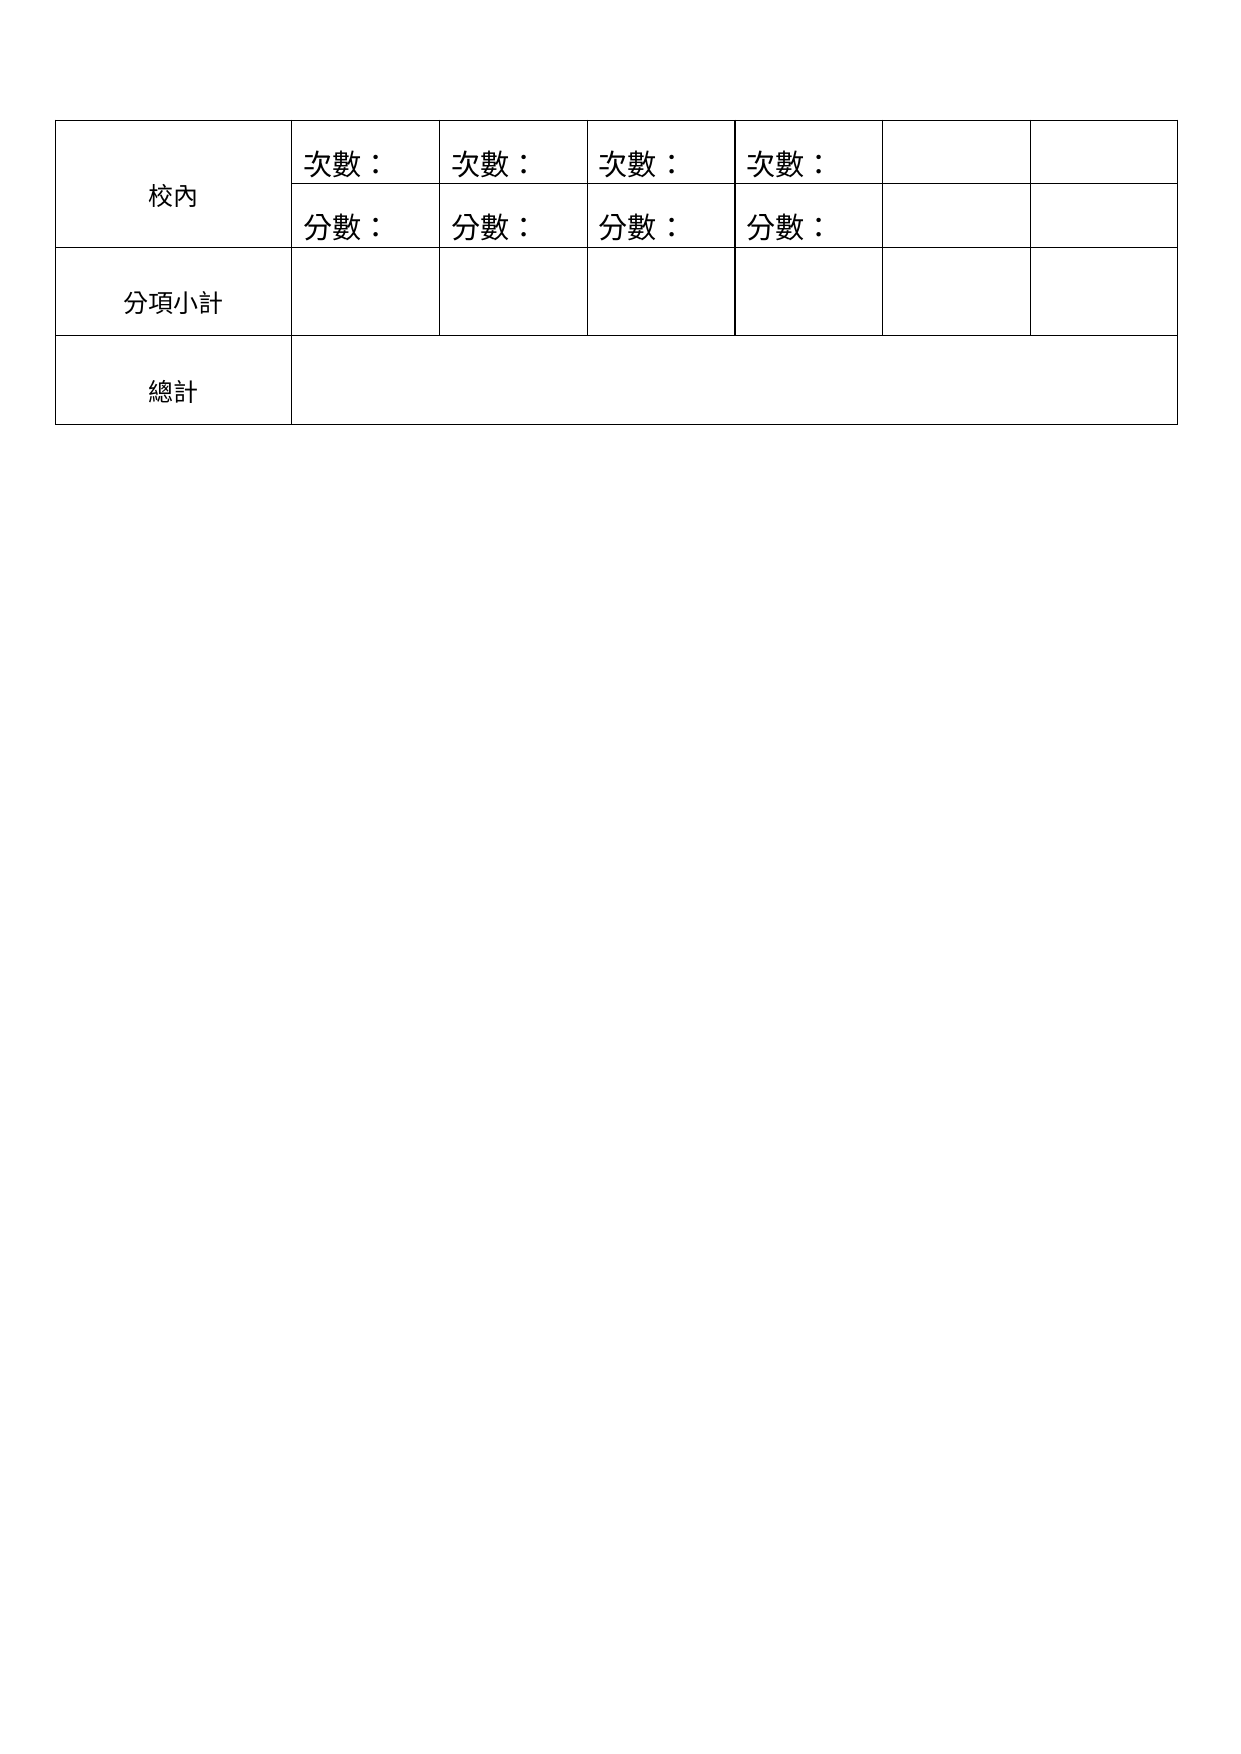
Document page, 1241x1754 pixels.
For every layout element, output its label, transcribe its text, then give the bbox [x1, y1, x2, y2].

table_cell 分數： [440, 184, 587, 247]
table_cell [883, 248, 1030, 335]
table_cell 分數： [736, 184, 882, 247]
table_cell 次數： [588, 121, 734, 183]
table_cell [440, 248, 587, 335]
table_cell 分數： [588, 184, 734, 247]
table_cell [292, 336, 1177, 424]
table_cell 分項小計 [56, 248, 291, 335]
table_cell 次數： [292, 121, 439, 183]
table_cell 次數： [736, 121, 882, 183]
table_cell 次數： [440, 121, 587, 183]
table_cell [292, 248, 439, 335]
table_cell [736, 248, 882, 335]
table_cell 校內 [56, 121, 291, 247]
table_cell [883, 184, 1030, 247]
table_cell [883, 121, 1030, 183]
table_cell [1031, 248, 1177, 335]
table_cell [588, 248, 734, 335]
table_cell [1031, 184, 1177, 247]
table_cell [1031, 121, 1177, 183]
table_cell 分數： [292, 184, 439, 247]
table_cell 總計 [56, 336, 291, 424]
